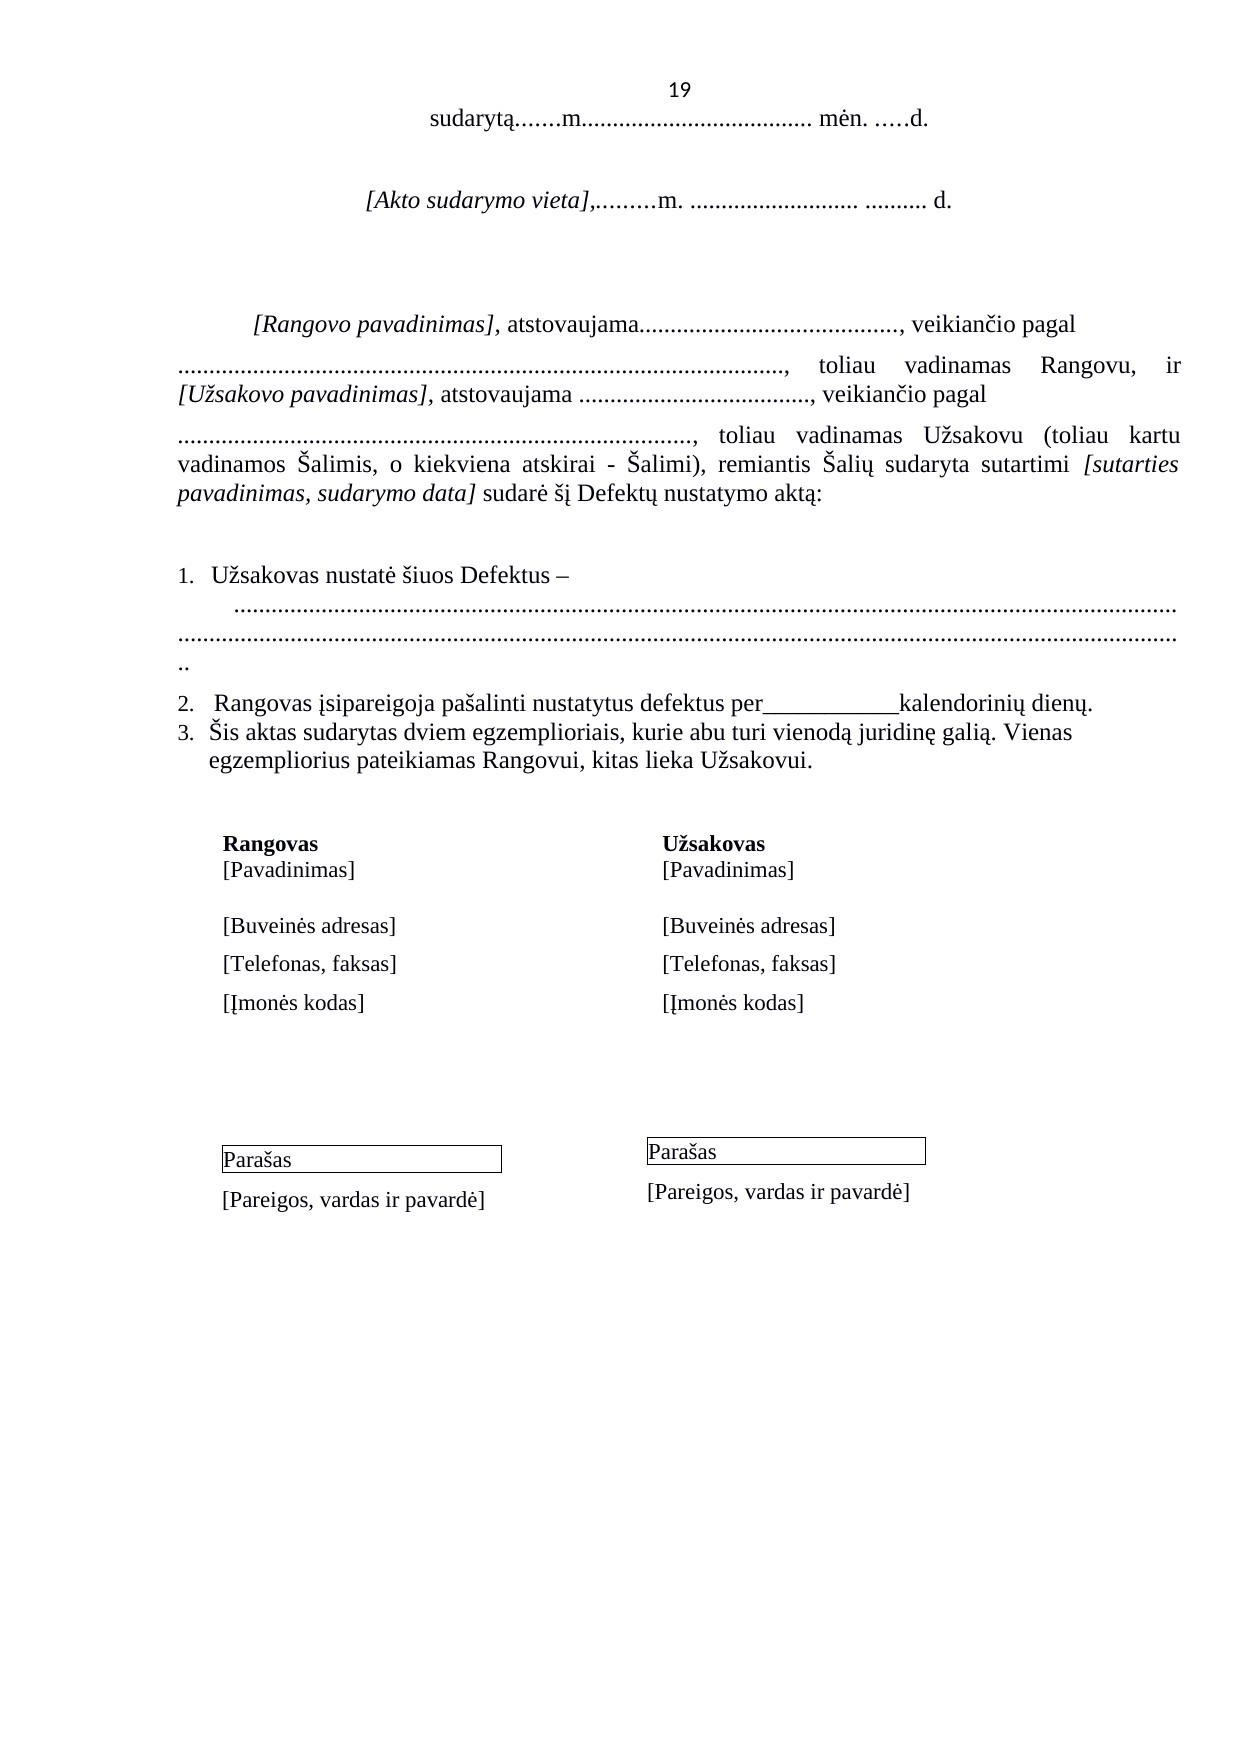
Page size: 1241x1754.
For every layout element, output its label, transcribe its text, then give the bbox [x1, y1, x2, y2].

text [Pareigos, vardas ir pavardė] [222, 1186, 502, 1212]
text [Buveinės adresas] [662, 912, 895, 938]
text Parašas [223, 1146, 501, 1172]
text , toliau vadinamas Užsakovu (toliau kartu vadinamos Šalimis, o kiekviena atskirai - Šalimi), remiantis Šalių sudaryta sutartimi [sutarties pavadinimas, sudarymo data] sudarė šį Defektų nustatymo aktą: [177, 421, 1181, 507]
list Šis aktas sudarytas dviem egzemplioriais, kurie abu turi vienodą juridinę galią. Vienas egzempliorius pateikiamas Rangovui, kitas lieka Užsakovui. [177, 717, 1181, 774]
subtitle Rangovas [223, 830, 453, 856]
text [Buveinės adresas] [223, 912, 453, 938]
text [Pavadinimas] [662, 856, 895, 882]
text Parašas [648, 1138, 925, 1164]
list Užsakovas nustatė šiuos Defektus – [177, 561, 1181, 589]
text [Pareigos, vardas ir pavardė] [647, 1178, 926, 1204]
text [Rangovo pavadinimas], atstovaujama , veikiančio pagal [177, 309, 1181, 338]
subtitle Užsakovas [662, 830, 895, 856]
text [Akto sudarymo vieta], m. ........................... .......... d. [365, 186, 1181, 214]
text [Įmonės kodas] [223, 989, 453, 1016]
text [Telefonas, faksas] [662, 951, 895, 977]
text [Pavadinimas] [223, 856, 453, 882]
text ................................................................................................., toliau vadinamas Rangovu, ir [Užsakovo pavadinimas], atstovaujama ....................................., veikiančio pagal [177, 351, 1181, 408]
list Rangovas įsipareigoja pašalinti nustatytus defektus per kalendorinių dienų. [177, 688, 1181, 717]
text sudarytą m mėn. d. [177, 103, 1181, 132]
text [Įmonės kodas] [662, 989, 895, 1016]
text ......................................................................................................................................................................................................................................................................................................................... [177, 589, 1181, 676]
text [Telefonas, faksas] [223, 951, 453, 977]
